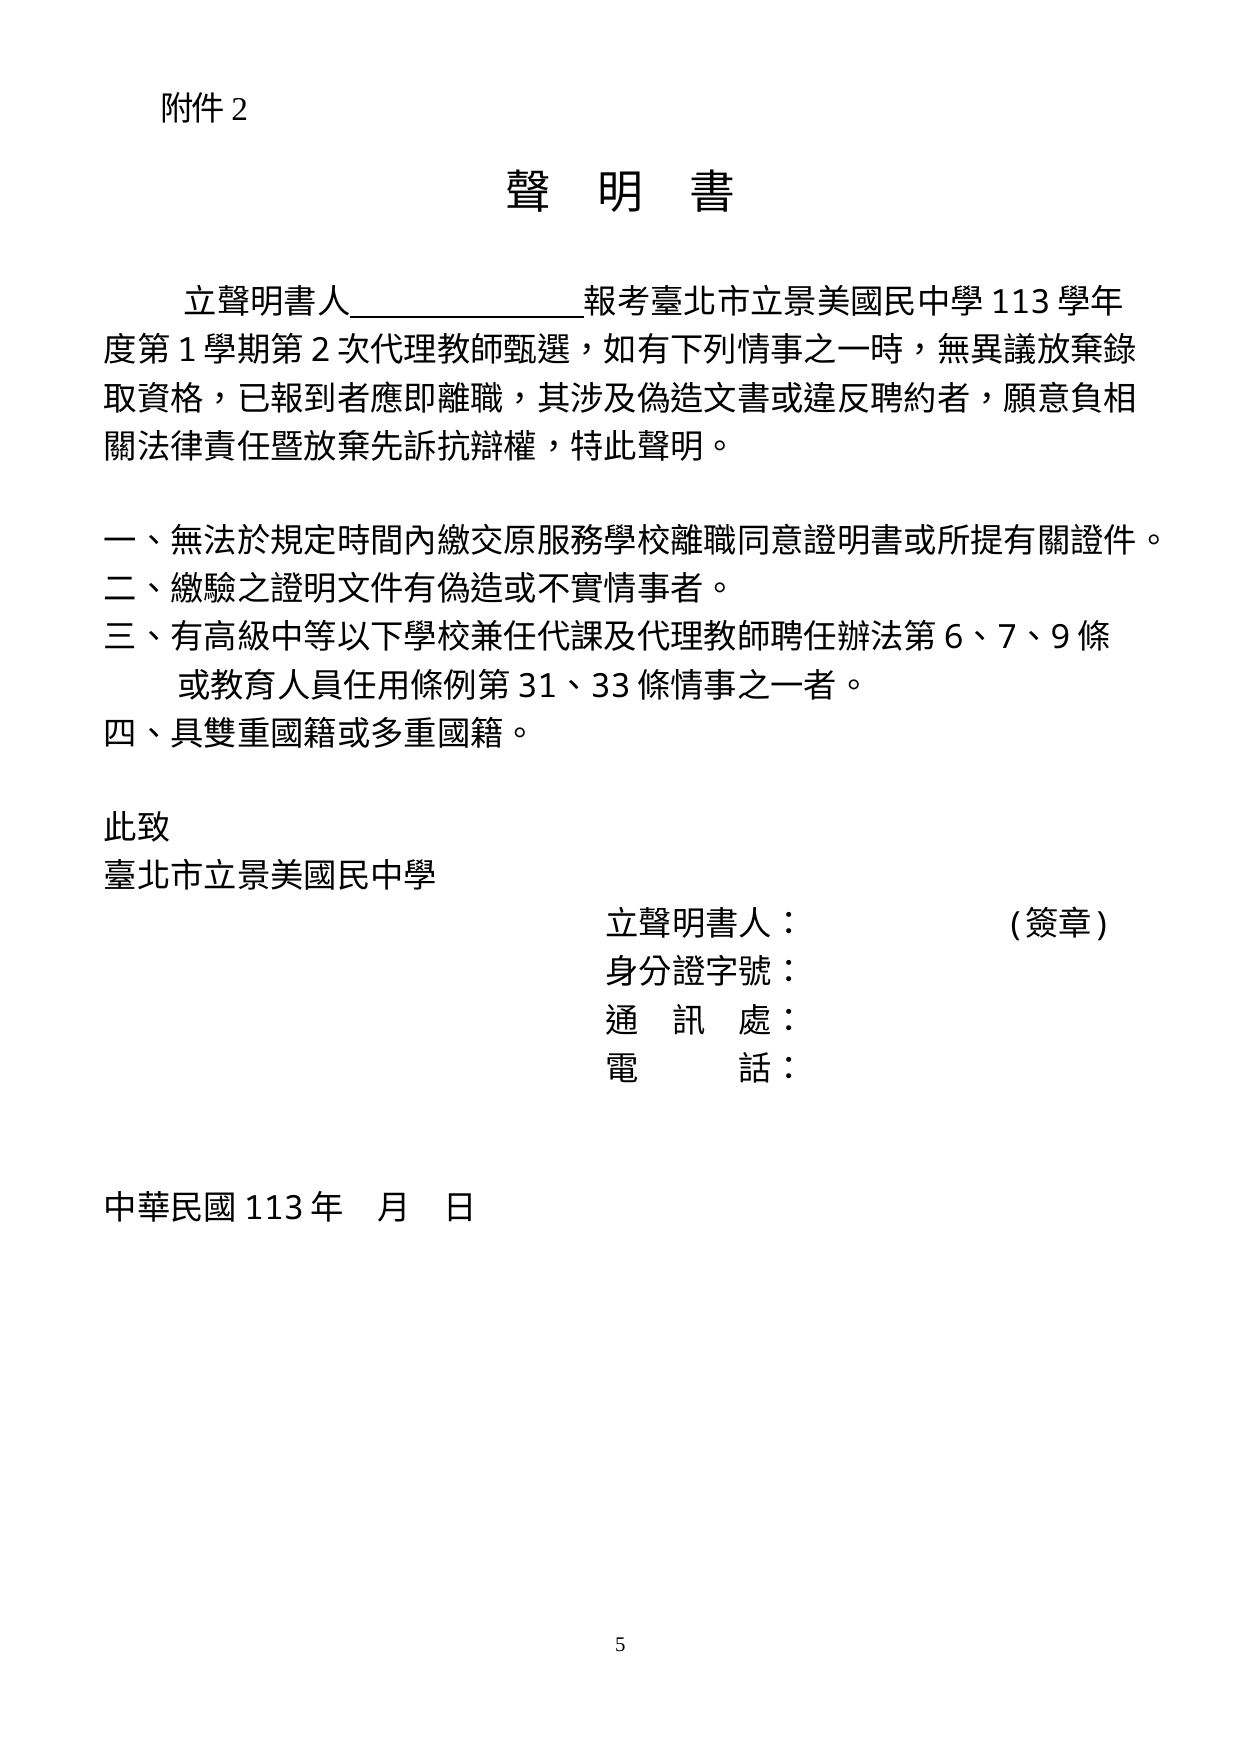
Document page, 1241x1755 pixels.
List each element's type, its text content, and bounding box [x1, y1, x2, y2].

text 此致 [103, 800, 1137, 849]
text 立聲明書人 報考臺北市立景美國民中學113學年度第1學期第2次代理教師甄選，如有下列情事之一時，無異議放棄錄取資格，已報到者應即離職，其涉及偽造文書或違反聘約者，願意負相關法律責任暨放棄先訴抗辯權，特此聲明。 [103, 275, 1137, 468]
text 附件2 [103, 64, 1137, 127]
text 四、具雙重國籍或多重國籍。 [103, 707, 1137, 755]
text 身分證字號： [605, 945, 1137, 993]
text 電 話： [605, 1042, 1137, 1090]
text 聲 明 書 [103, 156, 1137, 222]
text 立聲明書人： (簽章) [605, 897, 1137, 945]
text 中華民國113年 月 日 [103, 1181, 1137, 1229]
text 三、有高級中等以下學校兼任代課及代理教師聘任辦法第6、7、9條或教育人員任用條例第31、33條情事之一者。 [103, 610, 1137, 707]
text 一、無法於規定時間內繳交原服務學校離職同意證明書或所提有關證件。 [103, 513, 1137, 562]
text 通 訊 處： [605, 993, 1137, 1042]
text 二、繳驗之證明文件有偽造或不實情事者。 [103, 562, 1137, 610]
text 臺北市立景美國民中學 [103, 849, 1137, 897]
